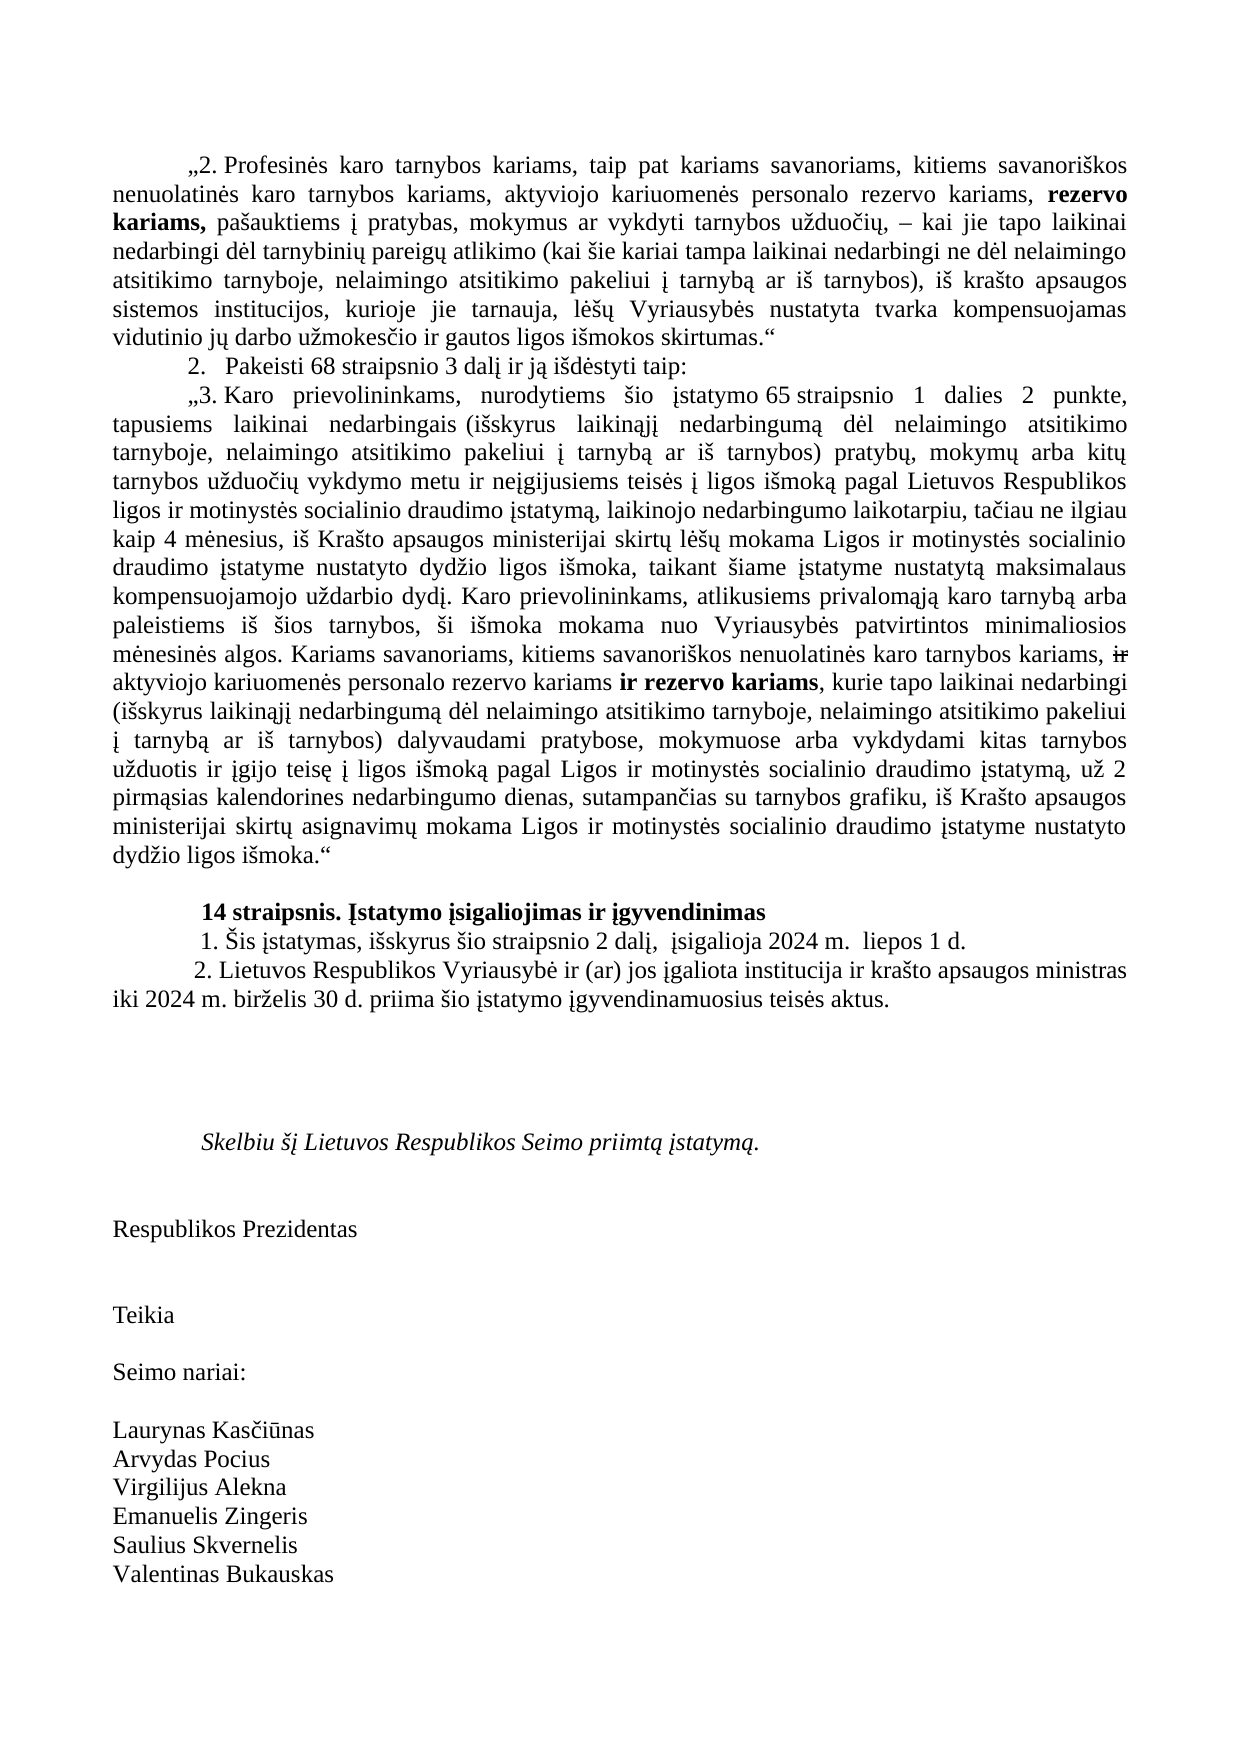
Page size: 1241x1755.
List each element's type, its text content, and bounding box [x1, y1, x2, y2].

text Teikia [112, 1300, 1128, 1329]
text Virgilijus Alekna [112, 1472, 1128, 1501]
text Arvydas Pocius [112, 1444, 1128, 1472]
text Skelbiu šį Lietuvos Respublikos Seimo priimtą įstatymą. [112, 1127, 1128, 1156]
text 2. Lietuvos Respublikos Vyriausybė ir (ar) jos įgaliota institucija ir krašto apsaugos ministras iki 2024 m. birželis 30 d. priima šio įstatymo įgyvendinamuosius teisės aktus. [112, 955, 1128, 1012]
text Seimo nariai: [112, 1357, 1128, 1386]
text Laurynas Kasčiūnas [112, 1415, 1128, 1444]
text „2. Profesinės karo tarnybos kariams, taip pat kariams savanoriams, kitiems savanoriškos nenuolatinės karo tarnybos kariams, aktyviojo kariuomenės personalo rezervo kariams, rezervo kariams, pašauktiems į pratybas, mokymus ar vykdyti tarnybos užduočių, – kai jie tapo laikinai nedarbingi dėl tarnybinių pareigų atlikimo (kai šie kariai tampa laikinai nedarbingi ne dėl nelaimingo atsitikimo tarnyboje, nelaimingo atsitikimo pakeliui į tarnybą ar iš tarnybos), iš krašto apsaugos sistemos institucijos, kurioje jie tarnauja, lėšų Vyriausybės nustatyta tvarka kompensuojamas vidutinio jų darbo užmokesčio ir gautos ligos išmokos skirtumas.“ [112, 150, 1128, 351]
list Pakeisti 68 straipsnio 3 dalį ir ją išdėstyti taip: [187, 351, 1128, 380]
text Valentinas Bukauskas [112, 1559, 1128, 1587]
text 14 straipsnis. Įstatymo įsigaliojimas ir įgyvendinimas [112, 897, 1128, 926]
text Emanuelis Zingeris [112, 1501, 1128, 1530]
text 1. Šis įstatymas, išskyrus šio straipsnio 2 dalį, įsigalioja 2024 m. liepos 1 d. [112, 926, 1128, 955]
text „3. Karo prievolininkams, nurodytiems šio įstatymo 65 straipsnio 1 dalies 2 punkte, tapusiems laikinai nedarbingais (išskyrus laikinąjį nedarbingumą dėl nelaimingo atsitikimo tarnyboje, nelaimingo atsitikimo pakeliui į tarnybą ar iš tarnybos) pratybų, mokymų arba kitų tarnybos užduočių vykdymo metu ir neįgijusiems teisės į ligos išmoką pagal Lietuvos Respublikos ligos ir motinystės socialinio draudimo įstatymą, laikinojo nedarbingumo laikotarpiu, tačiau ne ilgiau kaip 4 mėnesius, iš Krašto apsaugos ministerijai skirtų lėšų mokama Ligos ir motinystės socialinio draudimo įstatyme nustatyto dydžio ligos išmoka, taikant šiame įstatyme nustatytą maksimalaus kompensuojamojo uždarbio dydį. Karo prievolininkams, atlikusiems privalomąją karo tarnybą arba paleistiems iš šios tarnybos, ši išmoka mokama nuo Vyriausybės patvirtintos minimaliosios mėnesinės algos. Kariams savanoriams, kitiems savanoriškos nenuolatinės karo tarnybos kariams, ir aktyviojo kariuomenės personalo rezervo kariams ir rezervo kariams, kurie tapo laikinai nedarbingi (išskyrus laikinąjį nedarbingumą dėl nelaimingo atsitikimo tarnyboje, nelaimingo atsitikimo pakeliui į tarnybą ar iš tarnybos) dalyvaudami pratybose, mokymuose arba vykdydami kitas tarnybos užduotis ir įgijo teisę į ligos išmoką pagal Ligos ir motinystės socialinio draudimo įstatymą, už 2 pirmąsias kalendorines nedarbingumo dienas, sutampančias su tarnybos grafiku, iš Krašto apsaugos ministerijai skirtų asignavimų mokama Ligos ir motinystės socialinio draudimo įstatyme nustatyto dydžio ligos išmoka.“ [112, 380, 1128, 869]
text Saulius Skvernelis [112, 1530, 1128, 1559]
text Respublikos Prezidentas [112, 1214, 1128, 1242]
